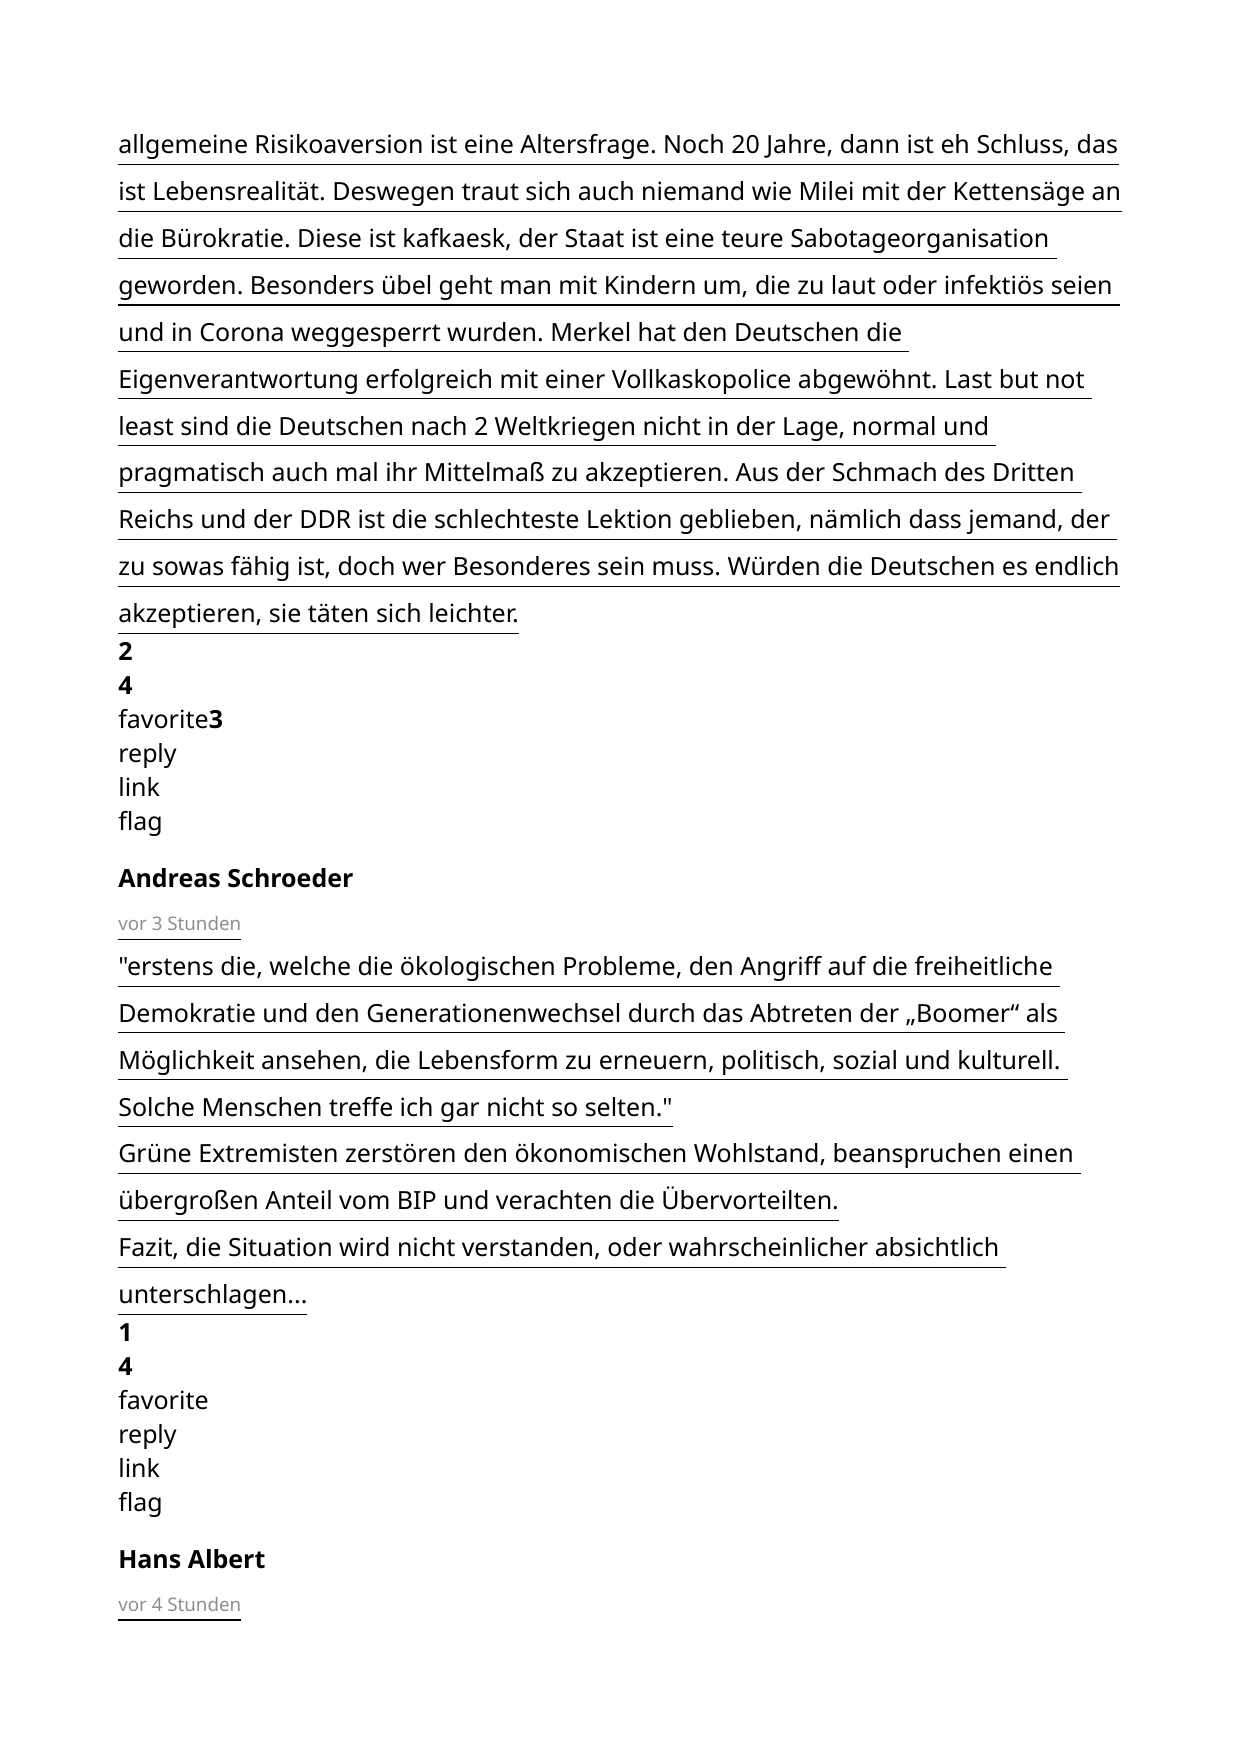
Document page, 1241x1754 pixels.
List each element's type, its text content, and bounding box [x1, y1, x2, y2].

text favorite [118, 1383, 1122, 1417]
text reply [118, 736, 1122, 770]
text flag [118, 804, 1122, 838]
text favorite3 [118, 702, 1122, 736]
text allgemeine Risikoaversion ist eine Altersfrage. Noch 20 Jahre, dann ist eh Schluss, das ist Lebensrealität. Deswegen traut sich auch niemand wie Milei mit der Kettensäge an [118, 118, 1122, 211]
text Andreas Schroeder [118, 854, 1114, 894]
text reply [118, 1417, 1122, 1451]
text die Bürokratie. Diese ist kafkaesk, der Staat ist eine teure Sabotageorganisation geworden. Besonders übel geht man mit Kindern um, die zu laut oder infektiös seien und in Corona weggesperrt wurden. Merkel hat den Deutschen die Eigenverantwortung erfolgreich mit einer Vollkaskopolice abgewöhnt. Last but not least sind die Deutschen nach 2 Weltkriegen nicht in der Lage, normal und pragmatisch auch mal ihr Mittelmaß zu akzeptieren. Aus der Schmach des Dritten Reichs und der DDR ist die schlechteste Lektion geblieben, nämlich dass jemand, der zu sowas fähig ist, doch wer Besonderes sein muss. Würden die Deutschen es endlich akzeptieren, sie täten sich leichter. [118, 212, 1122, 634]
text 4 [118, 668, 1122, 702]
text link [118, 770, 1122, 804]
text vor 4 Stunden [118, 1591, 1122, 1621]
text 2 [118, 634, 1122, 668]
text flag [118, 1485, 1122, 1519]
text 1 [118, 1315, 1122, 1349]
text Hans Albert [118, 1535, 1114, 1575]
text 4 [118, 1349, 1122, 1383]
text "erstens die, welche die ökologischen Probleme, den Angriff auf die freiheitliche Demokratie und den Generationenwechsel durch das Abtreten der „Boomer“ als Möglichkeit ansehen, die Lebensform zu erneuern, politisch, sozial und kulturell. Solche Menschen treffe ich gar nicht so selten." Grüne Extremisten zerstören den ökonomischen Wohlstand, beanspruchen einen übergroßen Anteil vom BIP und verachten die Übervorteilten. Fazit, die Situation wird nicht verstanden, oder wahrscheinlicher absichtlich unterschlagen... [118, 940, 1122, 1315]
text link [118, 1451, 1122, 1485]
text vor 3 Stunden [118, 910, 1122, 940]
